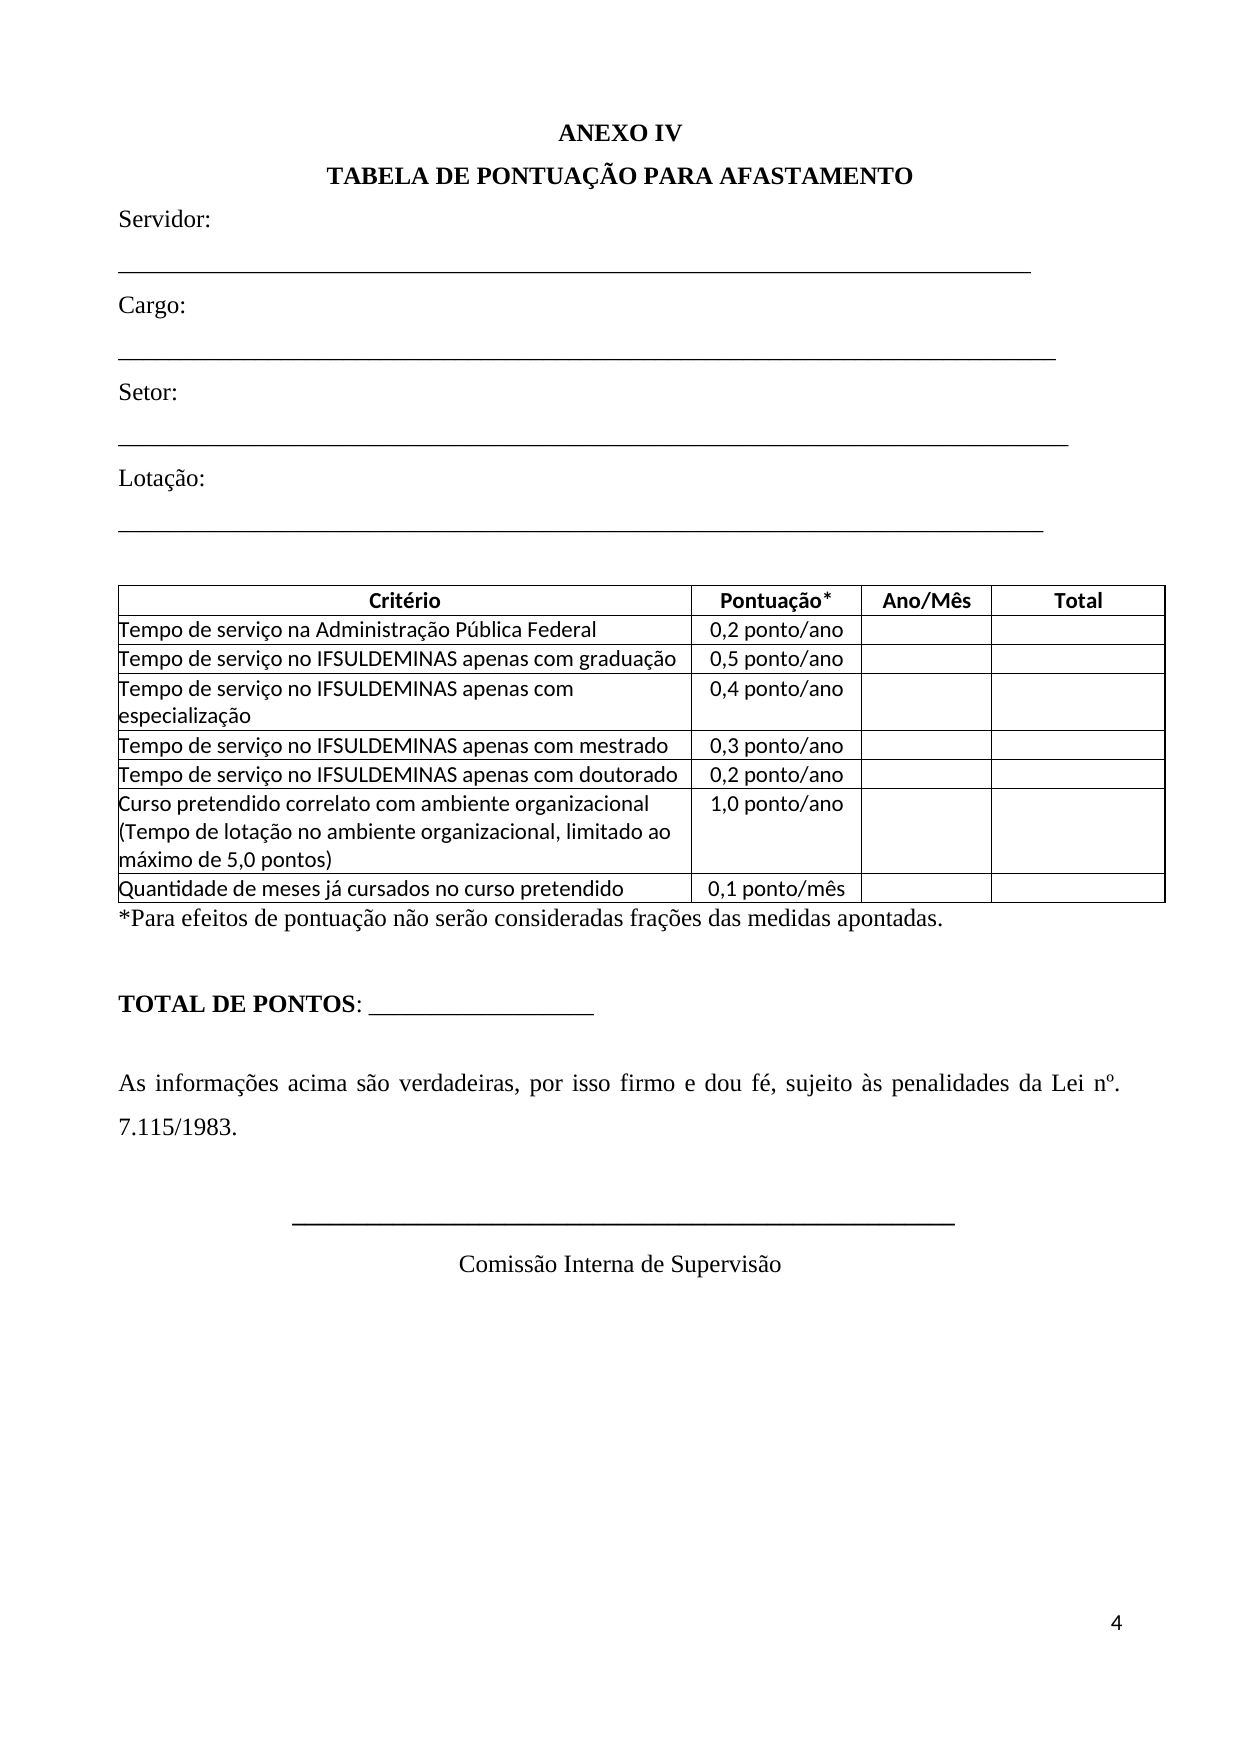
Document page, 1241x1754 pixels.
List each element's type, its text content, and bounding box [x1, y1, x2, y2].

text Comissão Interna de Supervisão [118, 1249, 1122, 1278]
text Lotação: __________________________________________________________________________ [118, 463, 1122, 535]
table_cell 1,0 ponto/ano [692, 789, 861, 873]
text _____________________________________________________ [118, 1199, 1122, 1228]
table_header Pontuação* [692, 586, 861, 614]
table_cell 0,2 ponto/ano [692, 616, 861, 643]
text Cargo: ___________________________________________________________________________ [118, 291, 1122, 362]
table_cell Quantidade de meses já cursados no curso pretendido [119, 874, 691, 902]
table_cell [862, 789, 991, 873]
table_cell Tempo de serviço no IFSULDEMINAS apenas com especialização [119, 674, 691, 730]
table_cell 0,5 ponto/ano [692, 645, 861, 673]
table_cell [862, 674, 991, 730]
table_cell [862, 760, 991, 788]
table_cell Curso pretendido correlato com ambiente organizacional (Tempo de lotação no ambiente organizacional, limitado ao máximo de 5,0 pontos) [119, 789, 691, 873]
table_header Total [992, 586, 1164, 614]
text As informações acima são verdadeiras, por isso firmo e dou fé, sujeito às penalidades da Lei nº. 7.115/1983. [118, 1068, 1122, 1140]
table_cell [992, 645, 1164, 673]
table_cell [992, 674, 1164, 730]
table_cell Tempo de serviço no IFSULDEMINAS apenas com doutorado [119, 760, 691, 788]
table_cell Tempo de serviço no IFSULDEMINAS apenas com graduação [119, 645, 691, 673]
table_cell [992, 731, 1164, 759]
table_cell [862, 645, 991, 673]
table_cell [992, 874, 1164, 902]
table_cell [862, 874, 991, 902]
table_cell 0,4 ponto/ano [692, 674, 861, 730]
table_cell [862, 616, 991, 643]
text *Para efeitos de pontuação não serão consideradas frações das medidas apontadas. [118, 903, 1122, 932]
text Setor: ____________________________________________________________________________ [118, 377, 1122, 449]
text TABELA DE PONTUAÇÃO PARA AFASTAMENTO [118, 161, 1122, 190]
table_cell [992, 789, 1164, 873]
table_header Critério [119, 586, 691, 614]
text TOTAL DE PONTOS: __________________ [118, 989, 1122, 1018]
table_cell 0,3 ponto/ano [692, 731, 861, 759]
table_cell 0,2 ponto/ano [692, 760, 861, 788]
text Servidor: _________________________________________________________________________ [118, 204, 1122, 276]
table_cell [862, 731, 991, 759]
table_cell 0,1 ponto/mês [692, 874, 861, 902]
table_header Ano/Mês [862, 586, 991, 614]
table_cell Tempo de serviço no IFSULDEMINAS apenas com mestrado [119, 731, 691, 759]
table_cell Tempo de serviço na Administração Pública Federal [119, 616, 691, 643]
text ANEXO IV [118, 118, 1122, 147]
table_cell [992, 760, 1164, 788]
table_cell [992, 616, 1164, 643]
